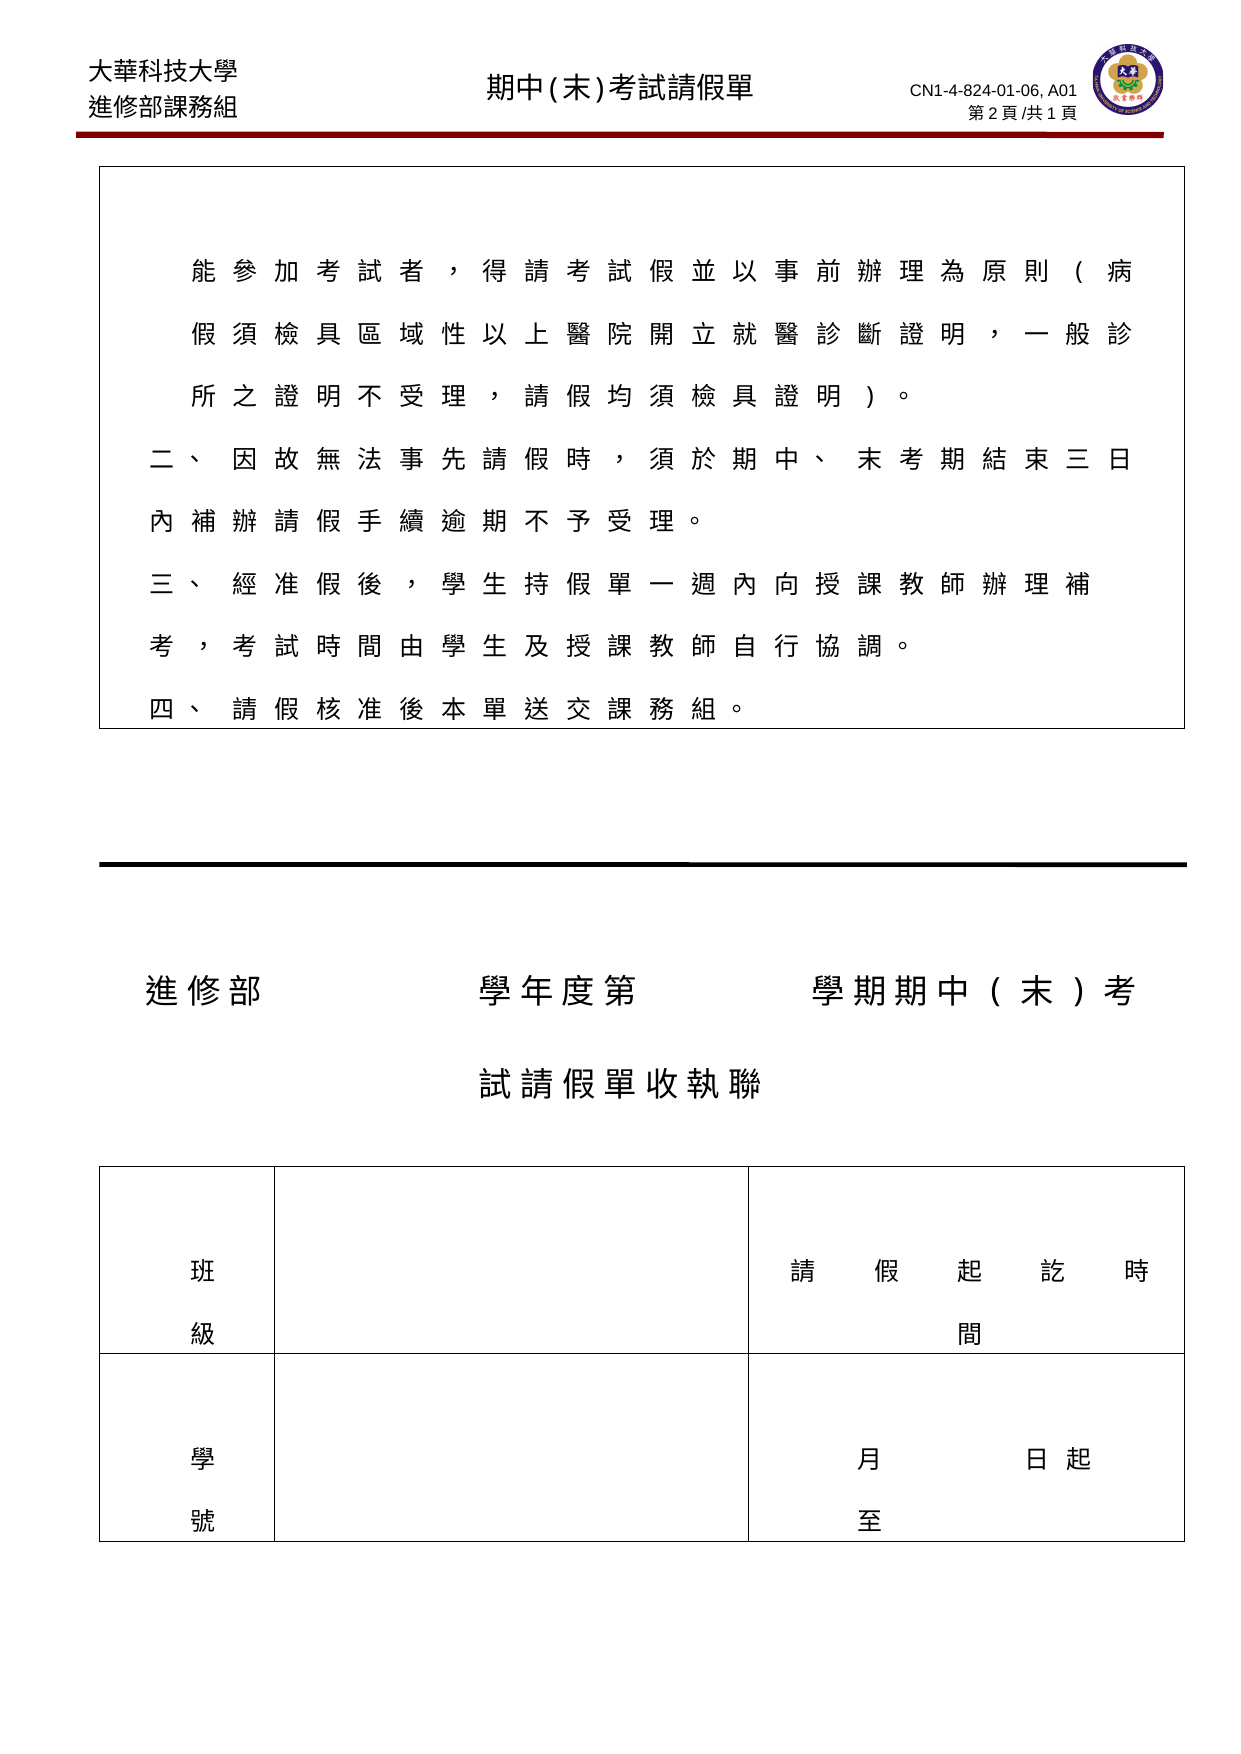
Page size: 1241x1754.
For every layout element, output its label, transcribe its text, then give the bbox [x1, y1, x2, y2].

table_cell 學 號 [100, 1354, 274, 1541]
table_cell 月 日起 至 [749, 1354, 1184, 1541]
table_cell [275, 1354, 748, 1541]
table_header [275, 1167, 748, 1353]
table_header 請 假 起 訖 時 間 [749, 1167, 1184, 1353]
table_cell 能參加考試者，得請考試假並以事前辦理為原則(病假須檢具區域性以上醫院開立就醫診斷證明，一般診所之證明不受理，請假均須檢具證明)。 二、因故無法事先請假時，須於期中、末考期結束三日內補辦請假手續逾期不予受理。 三、經准假後，學生持假單一週內向授課教師辦理補考，考試時間由學生及授課教師自行協調。 四、請假核准後本單送交課務組。 [100, 167, 1184, 728]
table_header 班 級 [100, 1167, 274, 1353]
text 進修部 學年度第 學期期中(末)考試請假單收執聯 [99, 916, 1141, 1103]
